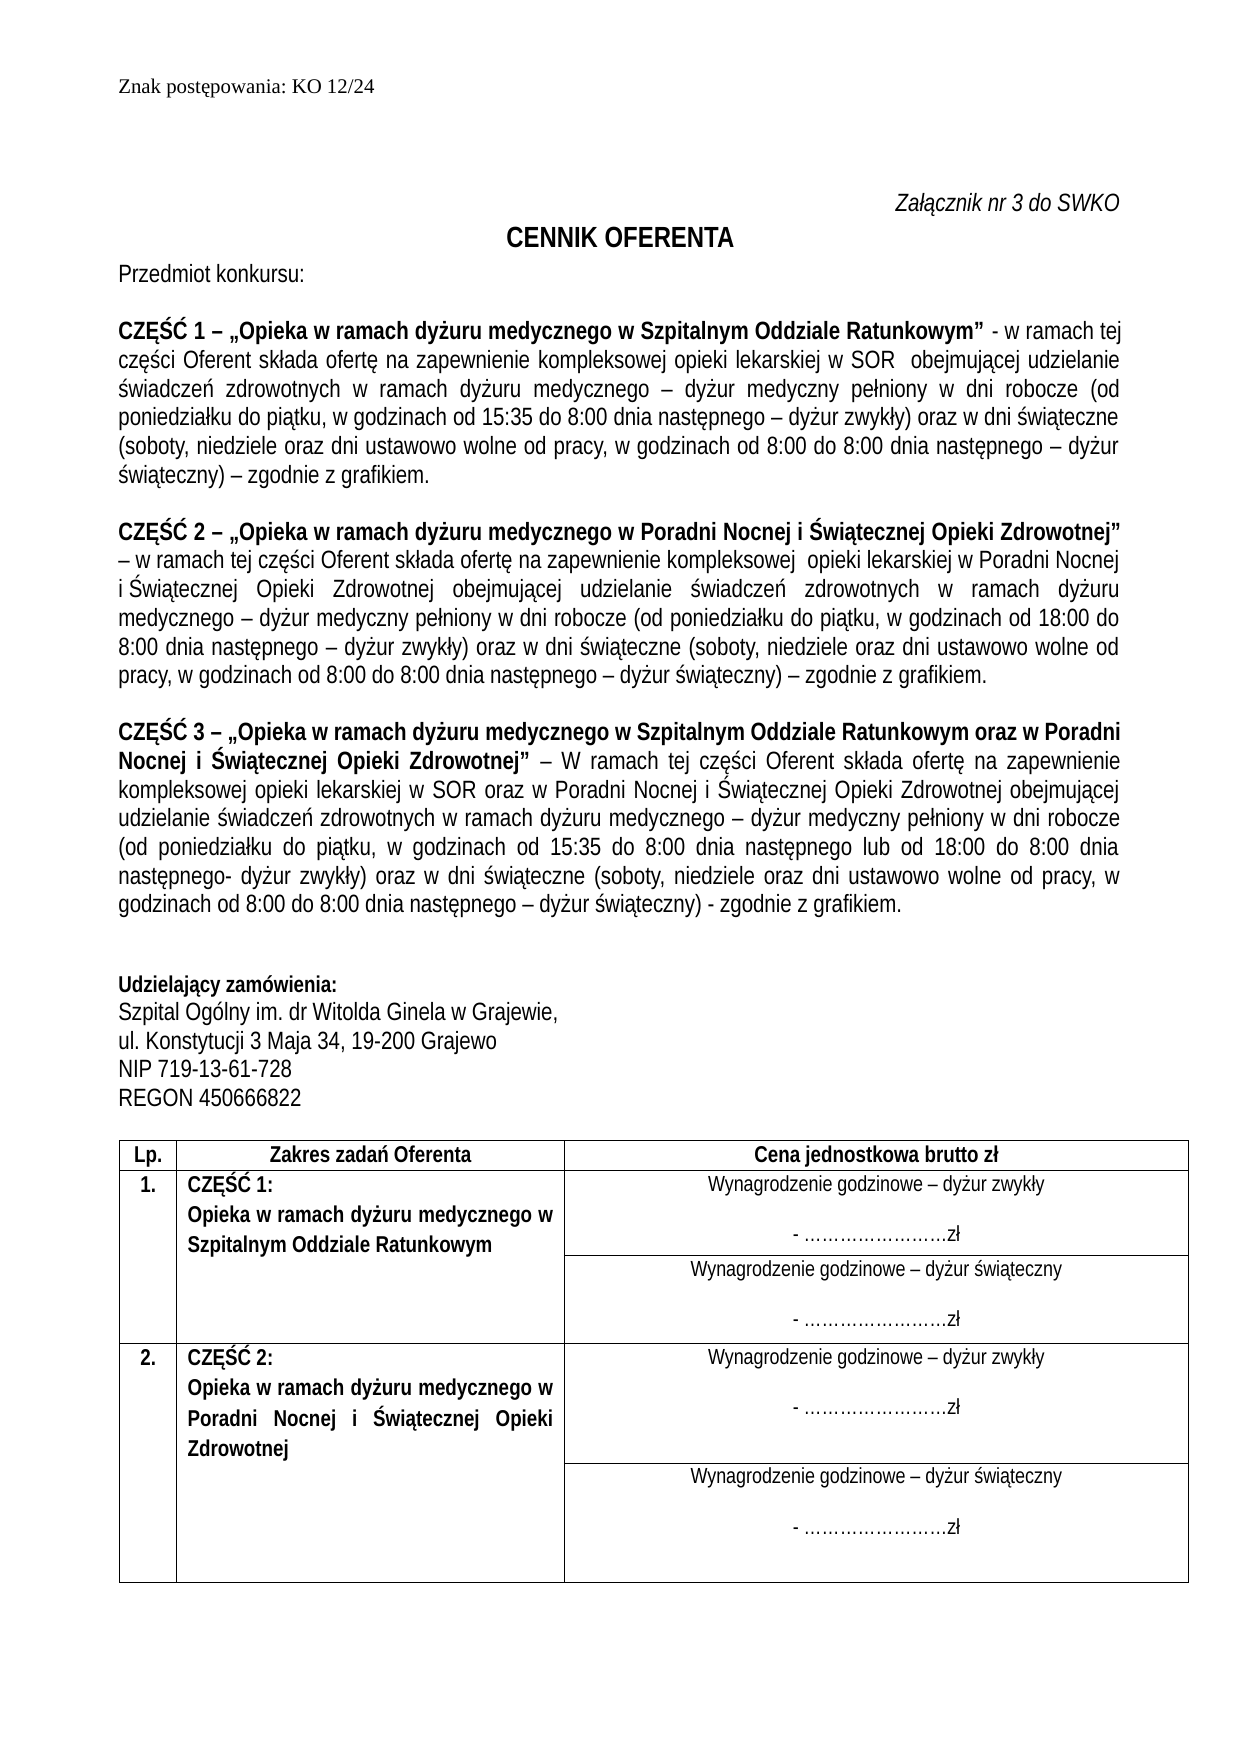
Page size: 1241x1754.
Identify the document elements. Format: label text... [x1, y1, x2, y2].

table_cell 2. [120, 1344, 176, 1462]
table_cell [120, 1463, 176, 1582]
table_header Zakres zadań Oferenta [177, 1141, 564, 1170]
text NIP 719-13-61-728 [118, 1054, 1122, 1083]
table_header Lp. [120, 1141, 176, 1170]
table_cell CZĘŚĆ 2: Opieka w ramach dyżuru medycznego w Poradni Nocnej i Świątecznej Opieki Zdrowotnej [177, 1344, 564, 1462]
text CZĘŚĆ 3 – „Opieka w ramach dyżuru medycznego w Szpitalnym Oddziale Ratunkowym oraz w Poradni Nocnej i Świątecznej Opieki Zdrowotnej” – W ramach tej części Oferent składa ofertę na zapewnienie kompleksowej opieki lekarskiej w SOR oraz w Poradni Nocnej i Świątecznej Opieki Zdrowotnej obejmującej udzielanie świadczeń zdrowotnych w ramach dyżuru medycznego – dyżur medyczny pełniony w dni robocze (od poniedziałku do piątku, w godzinach od 15:35 do 8:00 dnia następnego lub od 18:00 do 8:00 dnia następnego- dyżur zwykły) oraz w dni świąteczne (soboty, niedziele oraz dni ustawowo wolne od pracy, w godzinach od 8:00 do 8:00 dnia następnego – dyżur świąteczny) - zgodnie z grafikiem. [118, 717, 1122, 918]
text Udzielający zamówienia: [118, 971, 1122, 997]
text REGON 450666822 [118, 1083, 1122, 1112]
table_cell Wynagrodzenie godzinowe – dyżur świąteczny - ……………………zł [565, 1464, 1188, 1582]
table_cell Wynagrodzenie godzinowe – dyżur zwykły - ……………………zł [565, 1344, 1188, 1462]
subtitle Przedmiot konkursu: [118, 259, 1122, 288]
table_cell CZĘŚĆ 1: Opieka w ramach dyżuru medycznego w Szpitalnym Oddziale Ratunkowym [177, 1171, 564, 1343]
table_cell Wynagrodzenie godzinowe – dyżur zwykły - ……………………zł [565, 1171, 1188, 1254]
text Załącznik nr 3 do SWKO [118, 188, 1122, 216]
text CENNIK OFERENTA [118, 221, 1122, 254]
table_cell Wynagrodzenie godzinowe – dyżur świąteczny - ……………………zł [565, 1256, 1188, 1343]
text ul. Konstytucji 3 Maja 34, 19-200 Grajewo [118, 1026, 1122, 1054]
text Szpital Ogólny im. dr Witolda Ginela w Grajewie, [118, 997, 1122, 1026]
text CZĘŚĆ 1 – „Opieka w ramach dyżuru medycznego w Szpitalnym Oddziale Ratunkowym” - w ramach tej części Oferent składa ofertę na zapewnienie kompleksowej opieki lekarskiej w SOR obejmującej udzielanie świadczeń zdrowotnych w ramach dyżuru medycznego – dyżur medyczny pełniony w dni robocze (od poniedziałku do piątku, w godzinach od 15:35 do 8:00 dnia następnego – dyżur zwykły) oraz w dni świąteczne (soboty, niedziele oraz dni ustawowo wolne od pracy, w godzinach od 8:00 do 8:00 dnia następnego – dyżur świąteczny) – zgodnie z grafikiem. [118, 316, 1122, 488]
text CZĘŚĆ 2 – „Opieka w ramach dyżuru medycznego w Poradni Nocnej i Świątecznej Opieki Zdrowotnej” – w ramach tej części Oferent składa ofertę na zapewnienie kompleksowej opieki lekarskiej w Poradni Nocnej i Świątecznej Opieki Zdrowotnej obejmującej udzielanie świadczeń zdrowotnych w ramach dyżuru medycznego – dyżur medyczny pełniony w dni robocze (od poniedziałku do piątku, w godzinach od 18:00 do 8:00 dnia następnego – dyżur zwykły) oraz w dni świąteczne (soboty, niedziele oraz dni ustawowo wolne od pracy, w godzinach od 8:00 do 8:00 dnia następnego – dyżur świąteczny) – zgodnie z grafikiem. [118, 517, 1122, 689]
table_cell 1. [120, 1171, 176, 1343]
table_cell [177, 1463, 564, 1582]
table_header Cena jednostkowa brutto zł [565, 1141, 1188, 1170]
